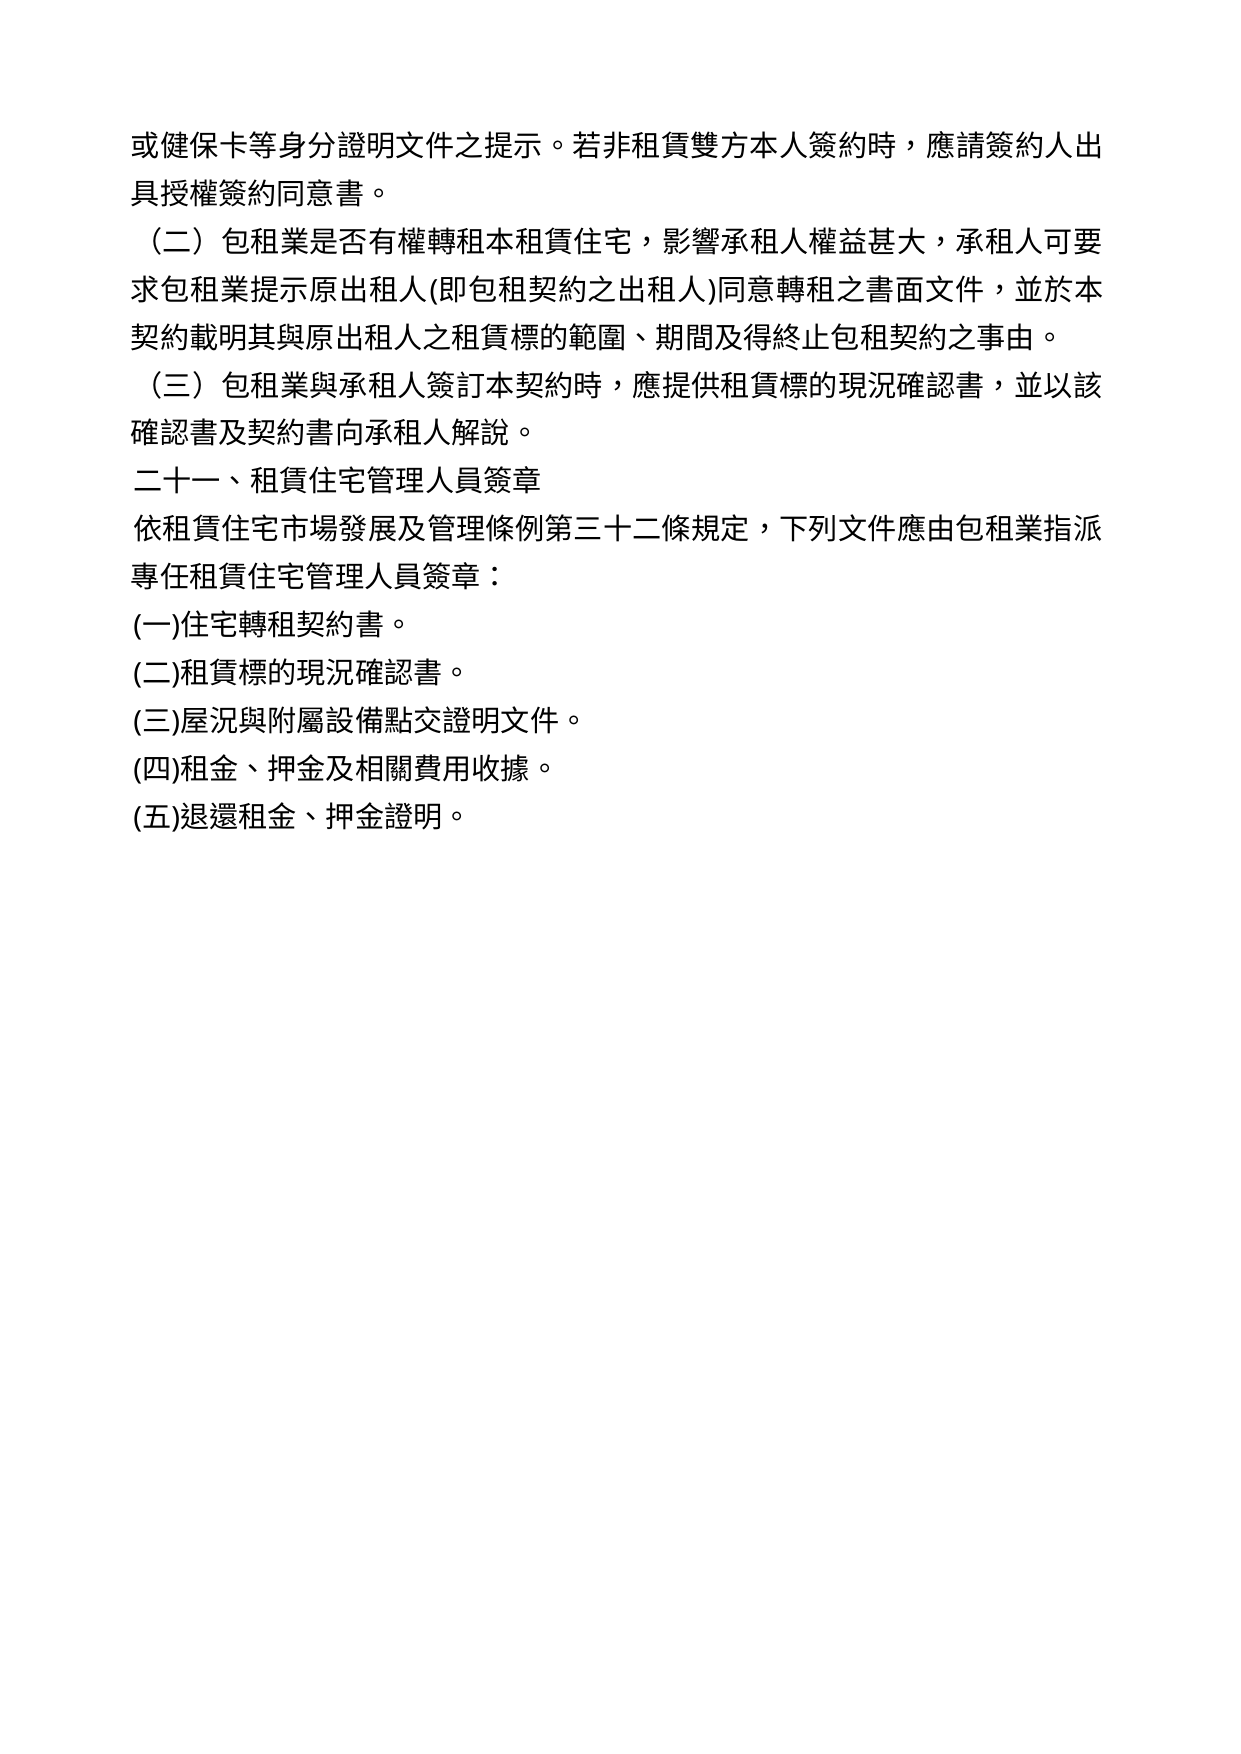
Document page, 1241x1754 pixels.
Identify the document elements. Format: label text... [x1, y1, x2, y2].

text (四)租金、押金及相關費用收據。 [131, 741, 1104, 789]
text （二）包租業是否有權轉租本租賃住宅，影響承租人權益甚大，承租人可要求包租業提示原出租人(即包租契約之出租人)同意轉租之書面文件，並於本契約載明其與原出租人之租賃標的範圍、期間及得終止包租契約之事由。 [131, 214, 1104, 358]
text (三)屋況與附屬設備點交證明文件。 [131, 693, 1104, 741]
text 或健保卡等身分證明文件之提示。若非租賃雙方本人簽約時，應請簽約人出具授權簽約同意書。 [131, 118, 1104, 214]
text （三）包租業與承租人簽訂本契約時，應提供租賃標的現況確認書，並以該確認書及契約書向承租人解說。 [131, 358, 1104, 453]
text (二)租賃標的現況確認書。 [131, 645, 1104, 693]
text (五)退還租金、押金證明。 [131, 789, 1104, 837]
text (一)住宅轉租契約書。 [131, 597, 1104, 645]
text 二十一、租賃住宅管理人員簽章 [131, 453, 1104, 501]
text 依租賃住宅市場發展及管理條例第三十二條規定，下列文件應由包租業指派專任租賃住宅管理人員簽章： [131, 501, 1104, 597]
